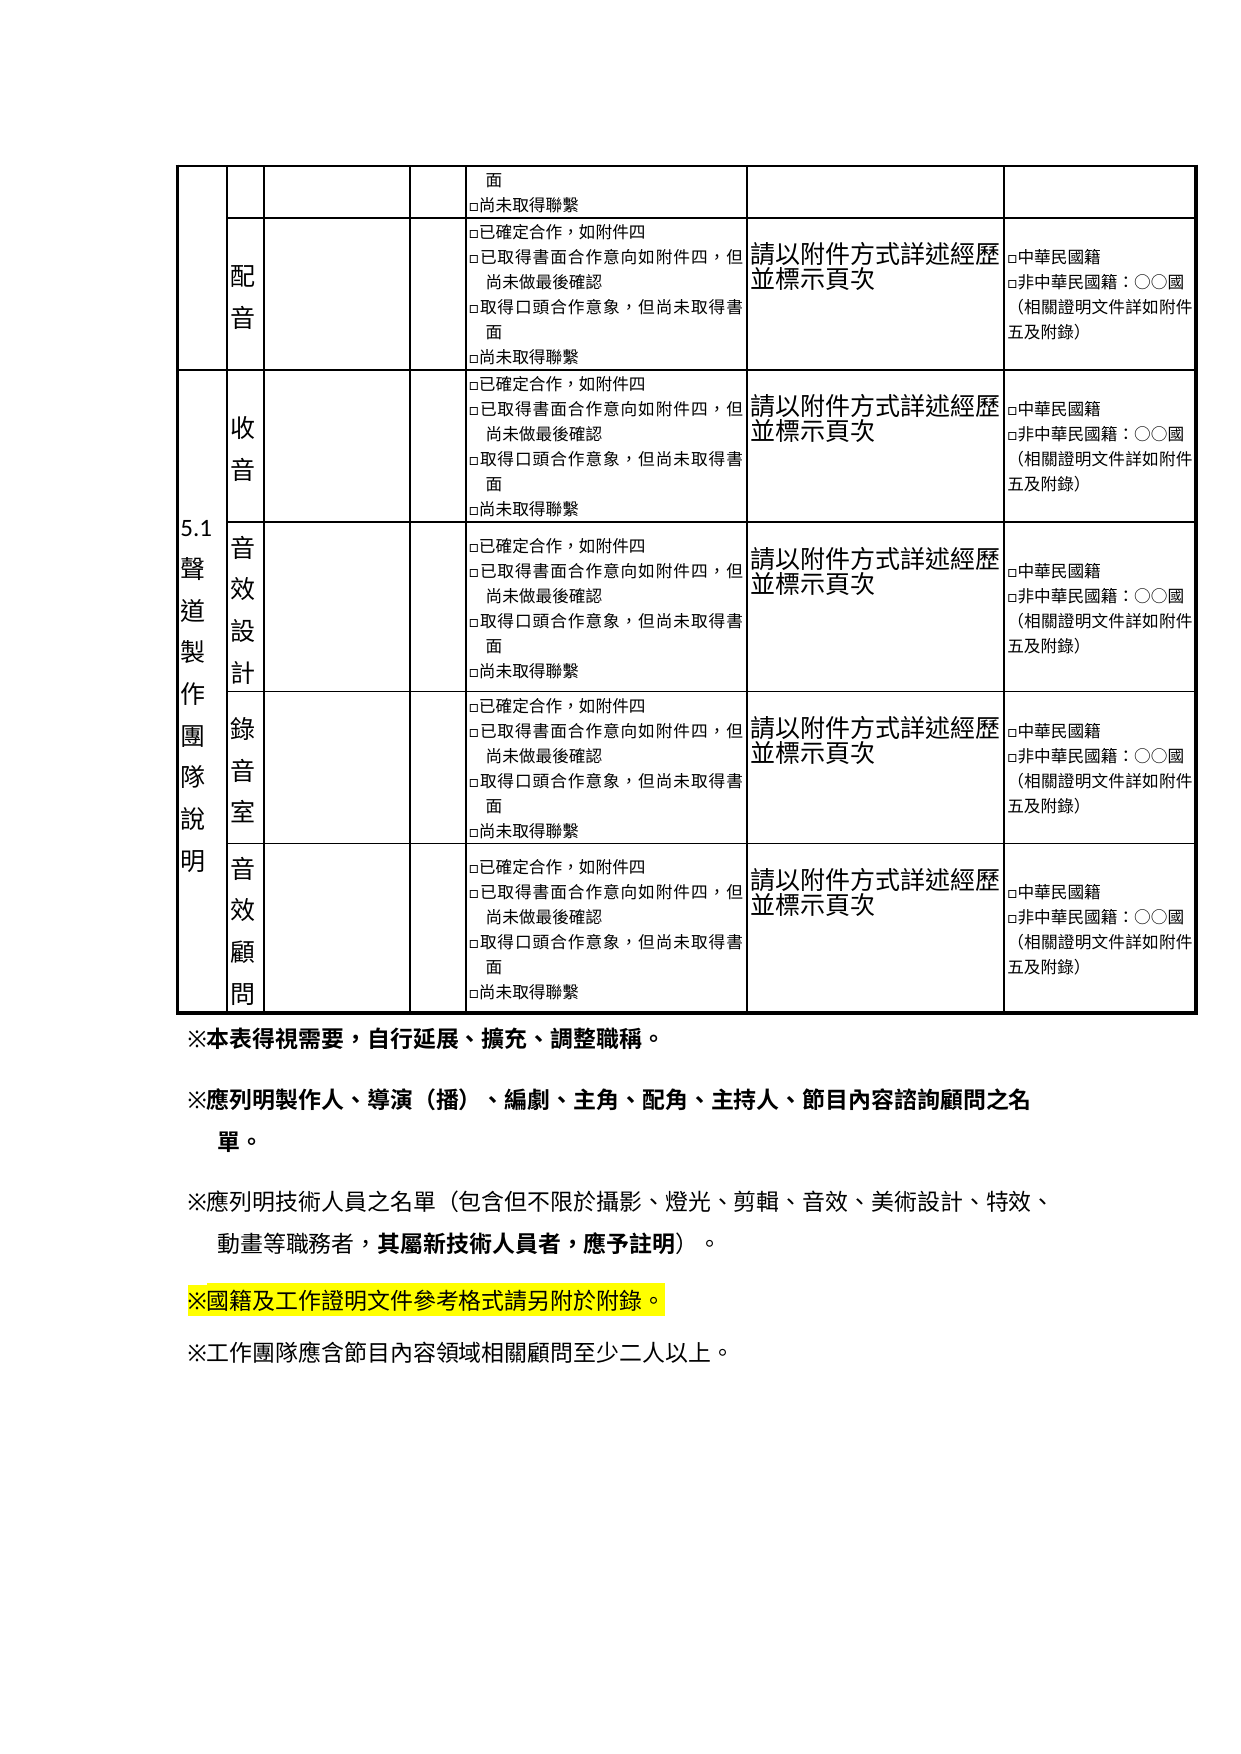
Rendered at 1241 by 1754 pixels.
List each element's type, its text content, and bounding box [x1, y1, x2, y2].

table_cell [411, 692, 465, 843]
table_cell 音效顧問 [228, 844, 263, 1011]
text ※應列明製作人、導演（播）、編劇、主角、配角、主持人、節目內容諮詢顧問之名單。 [187, 1075, 1053, 1158]
table_cell [265, 844, 409, 1011]
table_cell [411, 219, 465, 369]
table_cell 請以附件方式詳述經歷並標示頁次 [748, 523, 1003, 691]
table_cell 配音 [228, 219, 263, 369]
table_cell □中華民國籍 □非中華民國籍：○○國 （相關證明文件詳如附件五及附錄） [1005, 371, 1194, 521]
text ※國籍及工作證明文件參考格式請另附於附錄。 [187, 1279, 1053, 1317]
table_cell □中華民國籍 □非中華民國籍：○○國 （相關證明文件詳如附件五及附錄） [1005, 523, 1194, 691]
text ※工作團隊應含節目內容領域相關顧問至少二人以上。 [187, 1335, 1053, 1369]
table_cell □已確定合作，如附件四 □已取得書面合作意向如附件四，但尚未做最後確認 □取得口頭合作意象，但尚未取得書面 □尚未取得聯繫 [467, 692, 746, 843]
table_cell 請以附件方式詳述經歷並標示頁次 [748, 371, 1003, 521]
table_cell 請以附件方式詳述經歷並標示頁次 [748, 219, 1003, 369]
table_cell [265, 523, 409, 691]
table_cell [411, 844, 465, 1011]
table_cell 音效設計 [228, 523, 263, 691]
table_cell [265, 167, 409, 217]
table_cell □已確定合作，如附件四 □已取得書面合作意向如附件四，但尚未做最後確認 □取得口頭合作意象，但尚未取得書面 □尚未取得聯繫 [467, 523, 746, 691]
table_cell 5.1聲道製作團隊說明 [179, 371, 226, 1011]
table_cell □中華民國籍 □非中華民國籍：○○國 （相關證明文件詳如附件五及附錄） [1005, 219, 1194, 369]
table_cell □已確定合作，如附件四 □已取得書面合作意向如附件四，但尚未做最後確認 □取得口頭合作意象，但尚未取得書面 □尚未取得聯繫 [467, 219, 746, 369]
table_cell □中華民國籍 □非中華民國籍：○○國 （相關證明文件詳如附件五及附錄） [1005, 692, 1194, 843]
table_cell [411, 167, 465, 217]
table_cell 請以附件方式詳述經歷並標示頁次 [748, 692, 1003, 843]
table_cell [748, 167, 1003, 217]
table_cell [265, 371, 409, 521]
table_cell □已確定合作，如附件四 □已取得書面合作意向如附件四，但尚未做最後確認 □取得口頭合作意象，但尚未取得書面 □尚未取得聯繫 [467, 371, 746, 521]
table_cell 面 □尚未取得聯繫 [467, 167, 746, 217]
text ※本表得視需要，自行延展、擴充、調整職稱。 [187, 1015, 1053, 1056]
table_cell [411, 523, 465, 691]
table_cell □已確定合作，如附件四 □已取得書面合作意向如附件四，但尚未做最後確認 □取得口頭合作意象，但尚未取得書面 □尚未取得聯繫 [467, 844, 746, 1011]
table_cell □中華民國籍 □非中華民國籍：○○國 （相關證明文件詳如附件五及附錄） [1005, 844, 1194, 1011]
table_cell [411, 371, 465, 521]
table_cell 錄音室 [228, 692, 263, 843]
text ※應列明技術人員之名單（包含但不限於攝影、燈光、剪輯、音效、美術設計、特效、動畫等職務者，其屬新技術人員者，應予註明）。 [187, 1177, 1053, 1260]
table_cell [265, 692, 409, 843]
table_cell [265, 219, 409, 369]
table_cell 請以附件方式詳述經歷並標示頁次 [748, 844, 1003, 1011]
table_cell 收音 [228, 371, 263, 521]
table_cell [228, 167, 263, 217]
table_cell [1005, 167, 1194, 217]
